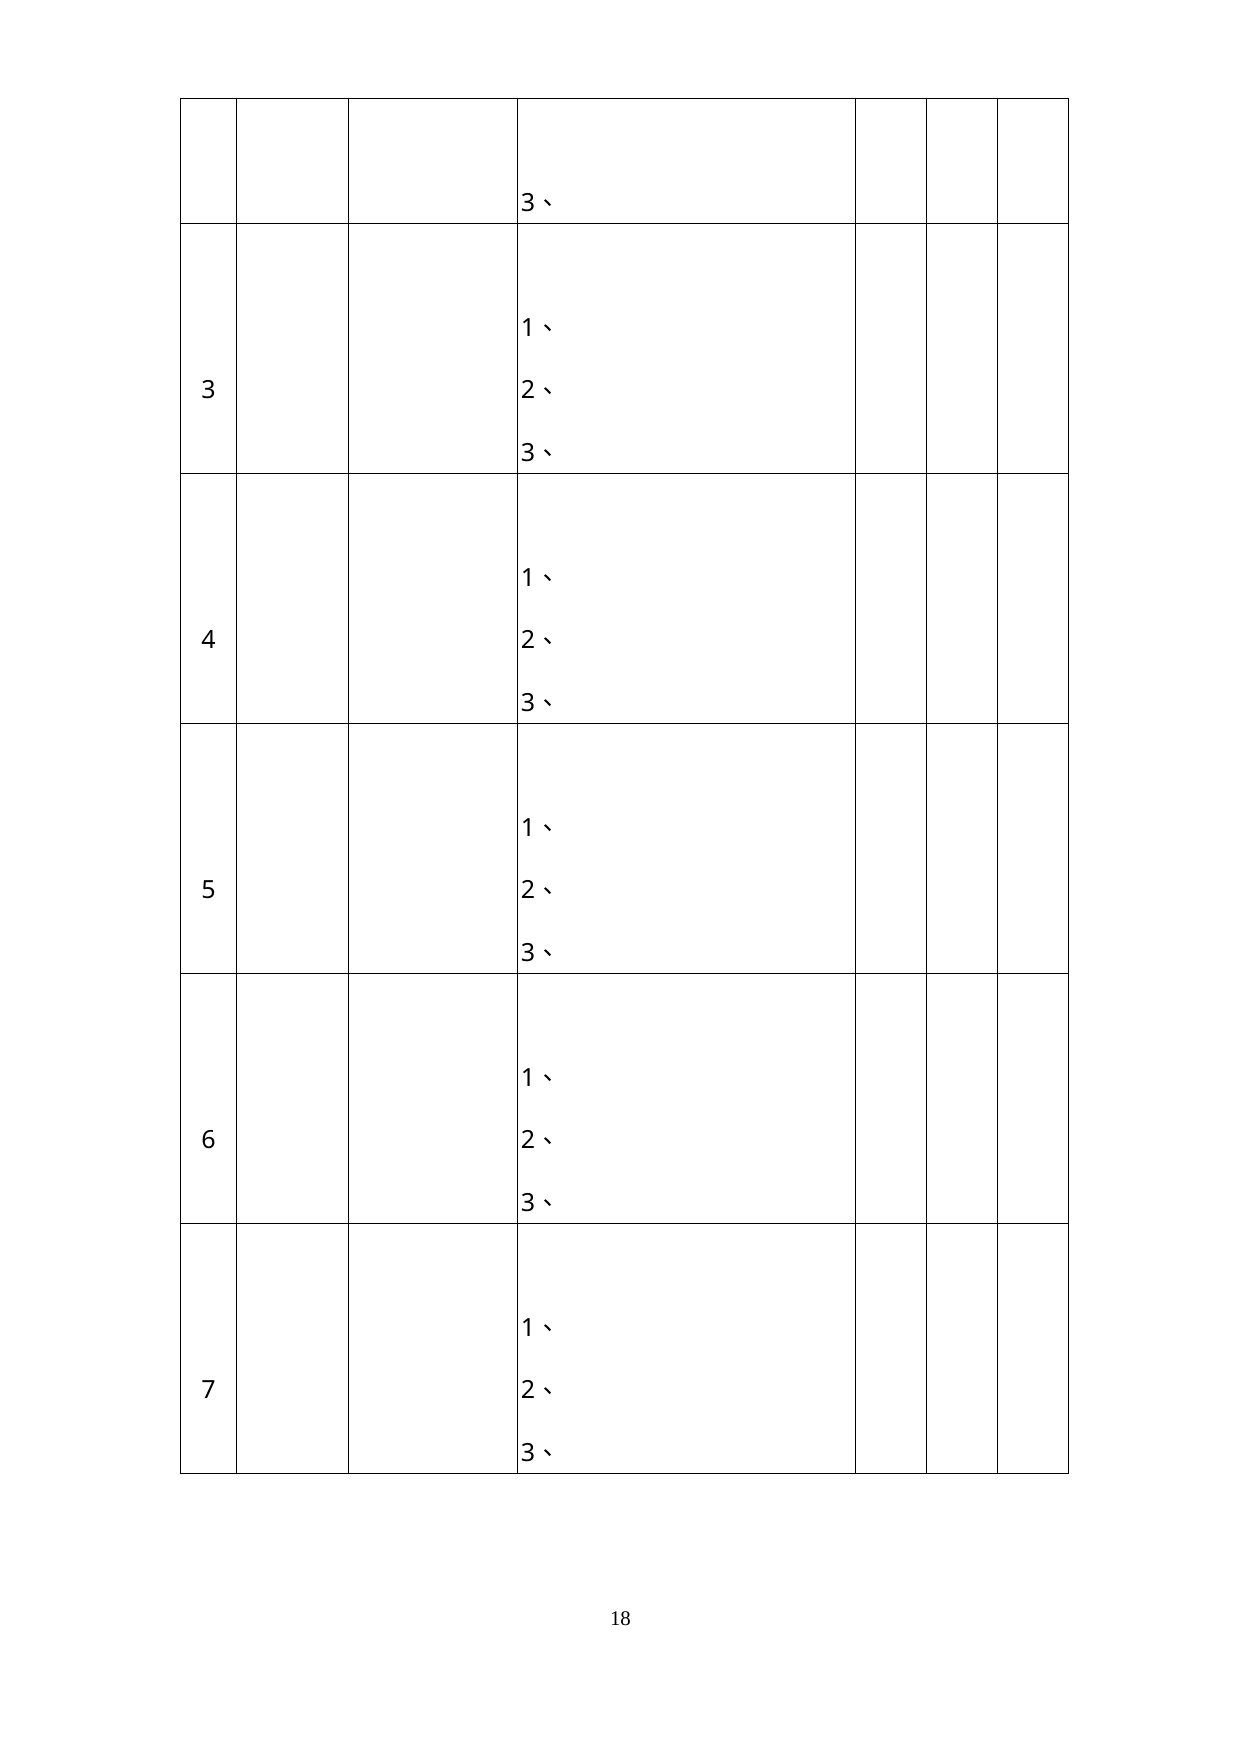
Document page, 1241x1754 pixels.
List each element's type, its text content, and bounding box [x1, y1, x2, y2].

table_cell 1、 2、 3、 [518, 974, 855, 1222]
table_cell 5 [181, 724, 236, 972]
table_cell [349, 224, 517, 472]
table_cell [237, 474, 348, 722]
table_cell [927, 99, 997, 222]
table_cell [998, 1224, 1068, 1472]
table_cell [349, 974, 517, 1222]
table_cell [927, 974, 997, 1222]
table_cell [998, 99, 1068, 222]
table_cell [998, 474, 1068, 722]
table_cell [856, 224, 926, 472]
table_cell [856, 1224, 926, 1472]
table_cell [181, 99, 236, 222]
table_cell [237, 1224, 348, 1472]
table_cell [856, 99, 926, 222]
table_cell [856, 724, 926, 972]
table_cell [927, 474, 997, 722]
table_cell [998, 724, 1068, 972]
table_cell [349, 99, 517, 222]
table_cell 3、 [518, 99, 855, 222]
table_cell [237, 99, 348, 222]
table_cell [856, 474, 926, 722]
table_cell [237, 974, 348, 1222]
table_cell [349, 724, 517, 972]
table_cell [237, 724, 348, 972]
table_cell [349, 474, 517, 722]
table_cell [998, 974, 1068, 1222]
table_cell 1、 2、 3、 [518, 224, 855, 472]
table_cell 1、 2、 3、 [518, 474, 855, 722]
table_cell 1、 2、 3、 [518, 724, 855, 972]
table_cell 7 [181, 1224, 236, 1472]
table_cell [927, 224, 997, 472]
table_cell [856, 974, 926, 1222]
table_cell 3 [181, 224, 236, 472]
table_cell [349, 1224, 517, 1472]
table_cell 4 [181, 474, 236, 722]
table_cell 6 [181, 974, 236, 1222]
table_cell 1、 2、 3、 [518, 1224, 855, 1472]
table_cell [998, 224, 1068, 472]
table_cell [237, 224, 348, 472]
table_cell [927, 724, 997, 972]
table_cell [927, 1224, 997, 1472]
